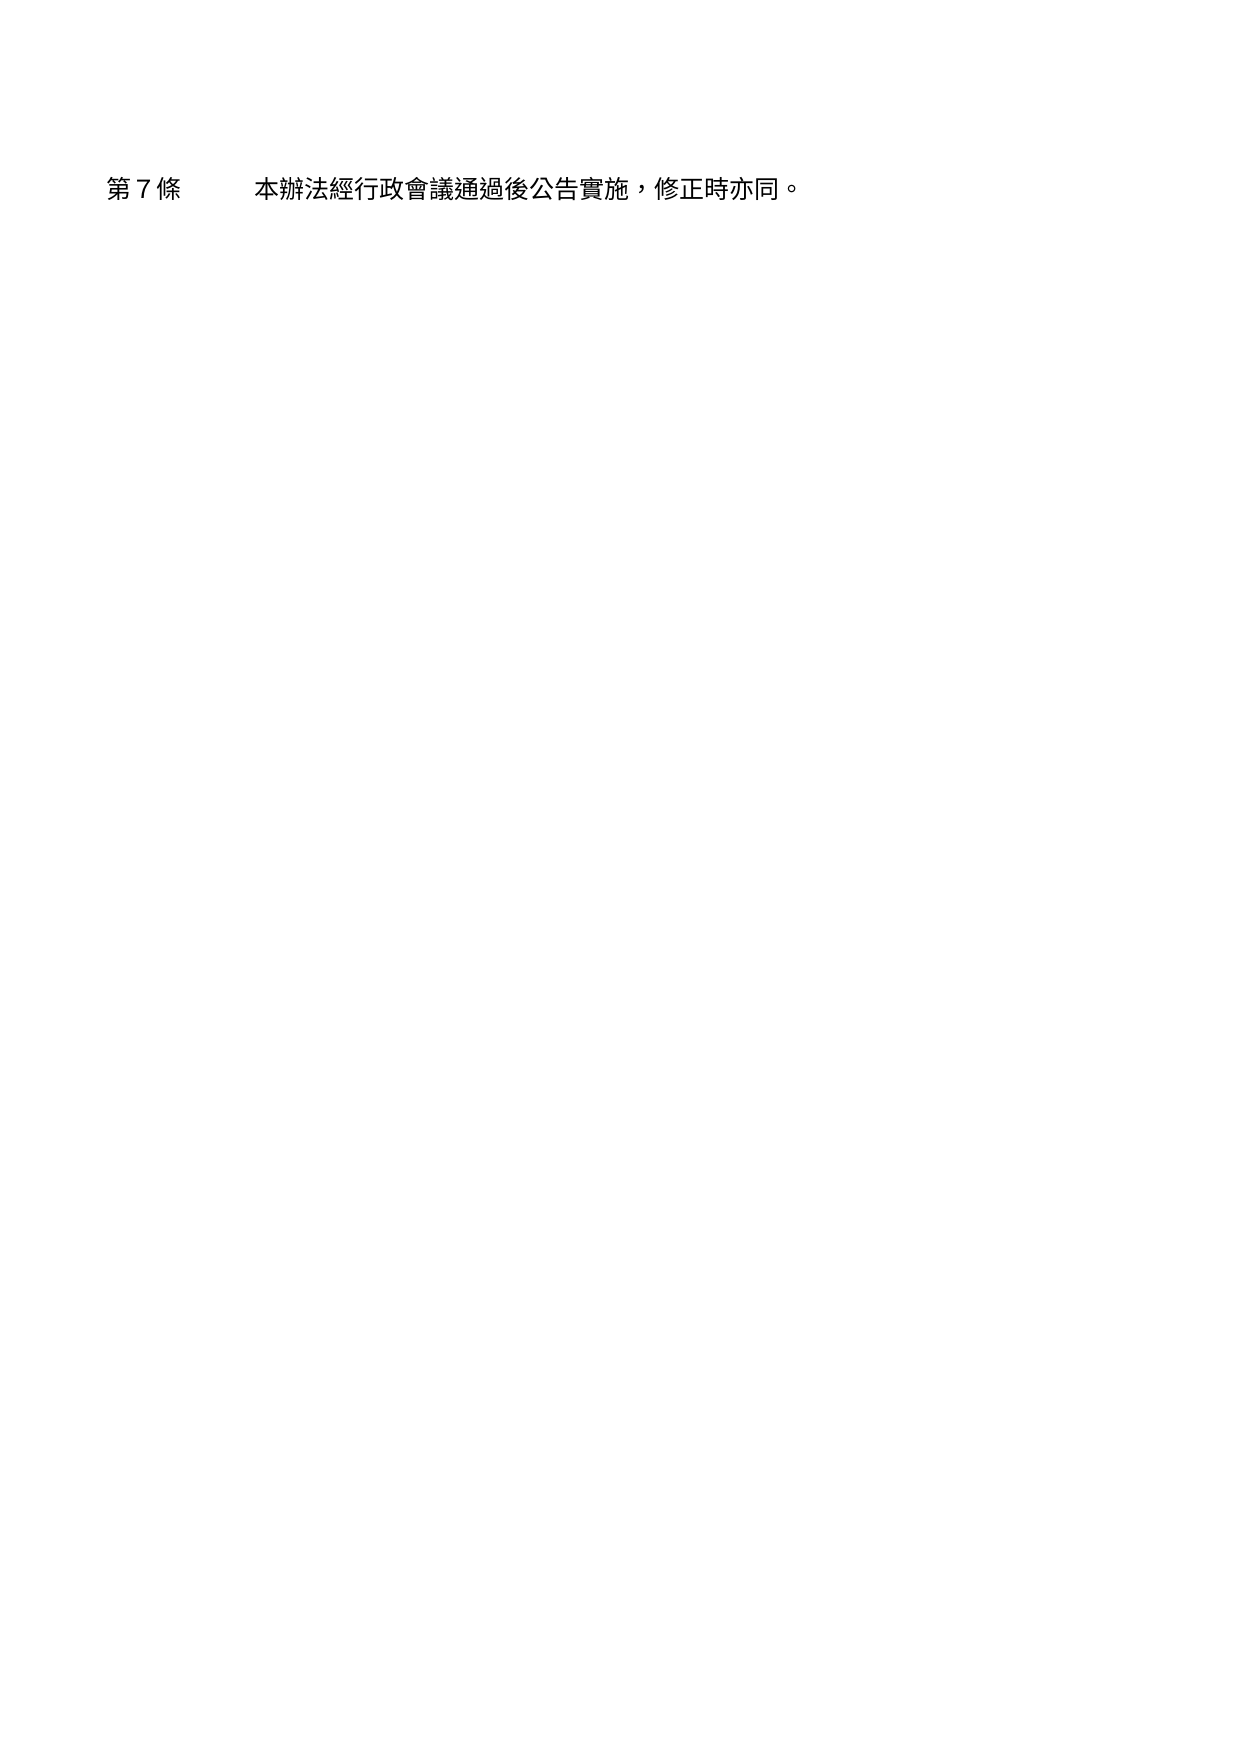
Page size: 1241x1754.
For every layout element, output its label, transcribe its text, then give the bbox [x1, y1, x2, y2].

list 本辦法經行政會議通過後公告實施，修正時亦同。 [106, 168, 1122, 206]
